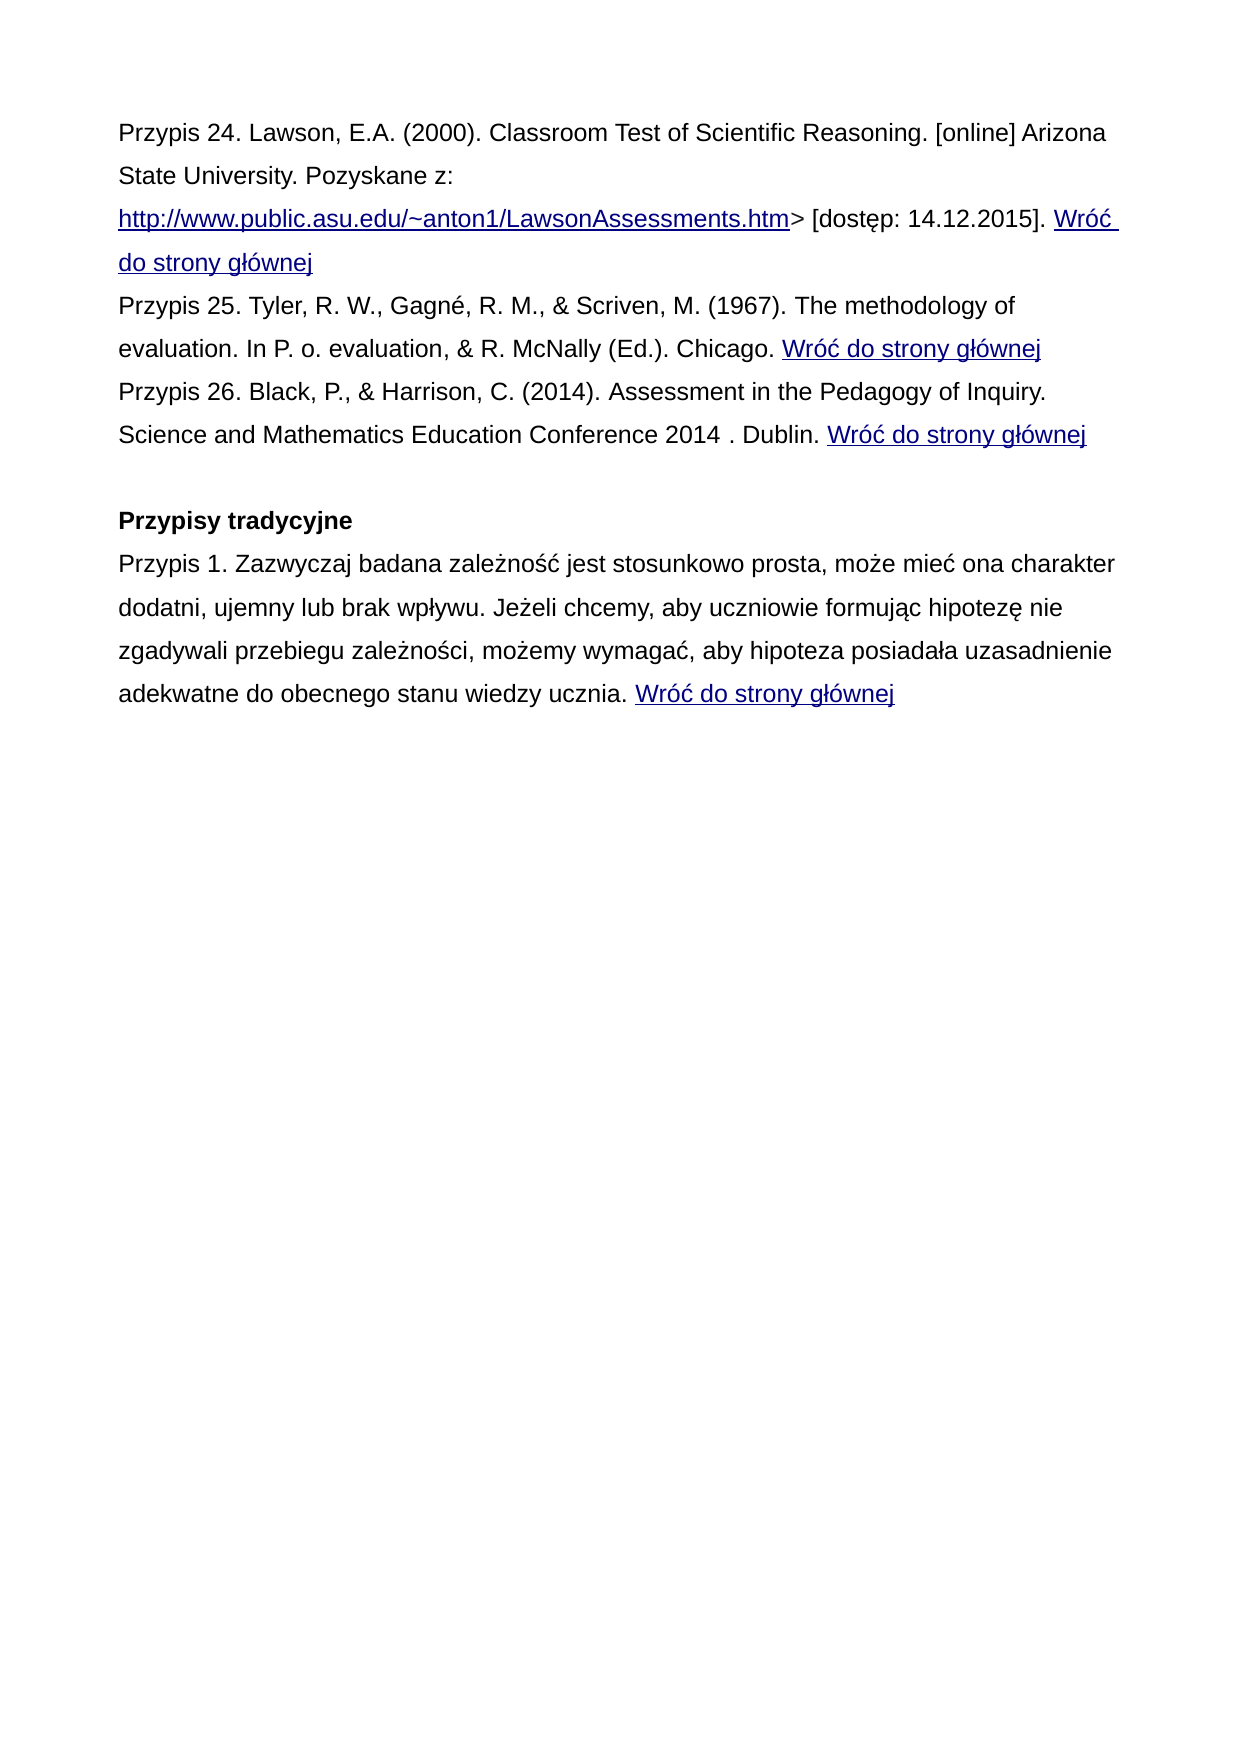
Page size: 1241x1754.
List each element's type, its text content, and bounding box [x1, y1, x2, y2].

text Przypis 24. Lawson, E.A. (2000). Classroom Test of Scientific Reasoning. [online] Arizona State University. Pozyskane z: http://www.public.asu.edu/~anton1/LawsonAssessments.htm> [dostęp: 14.12.2015]. Wróć do strony głównej [118, 118, 1122, 276]
text Przypis 25. Tyler, R. W., Gagné, R. M., & Scriven, M. (1967). The methodology of evaluation. In P. o. evaluation, & R. McNally (Ed.). Chicago. Wróć do strony głównej [118, 291, 1122, 362]
text Przypis 26. Black, P., & Harrison, C. (2014). Assessment in the Pedagogy of Inquiry. Science and Mathematics Education Conference 2014 . Dublin. Wróć do strony głównej [118, 377, 1122, 449]
subtitle Przypisy tradycyjne [118, 506, 1122, 535]
text Przypis 1. Zazwyczaj badana zależność jest stosunkowo prosta, może mieć ona charakter dodatni, ujemny lub brak wpływu. Jeżeli chcemy, aby uczniowie formując hipotezę nie zgadywali przebiegu zależności, możemy wymagać, aby hipoteza posiadała uzasadnienie adekwatne do obecnego stanu wiedzy ucznia. Wróć do strony głównej [118, 549, 1122, 707]
